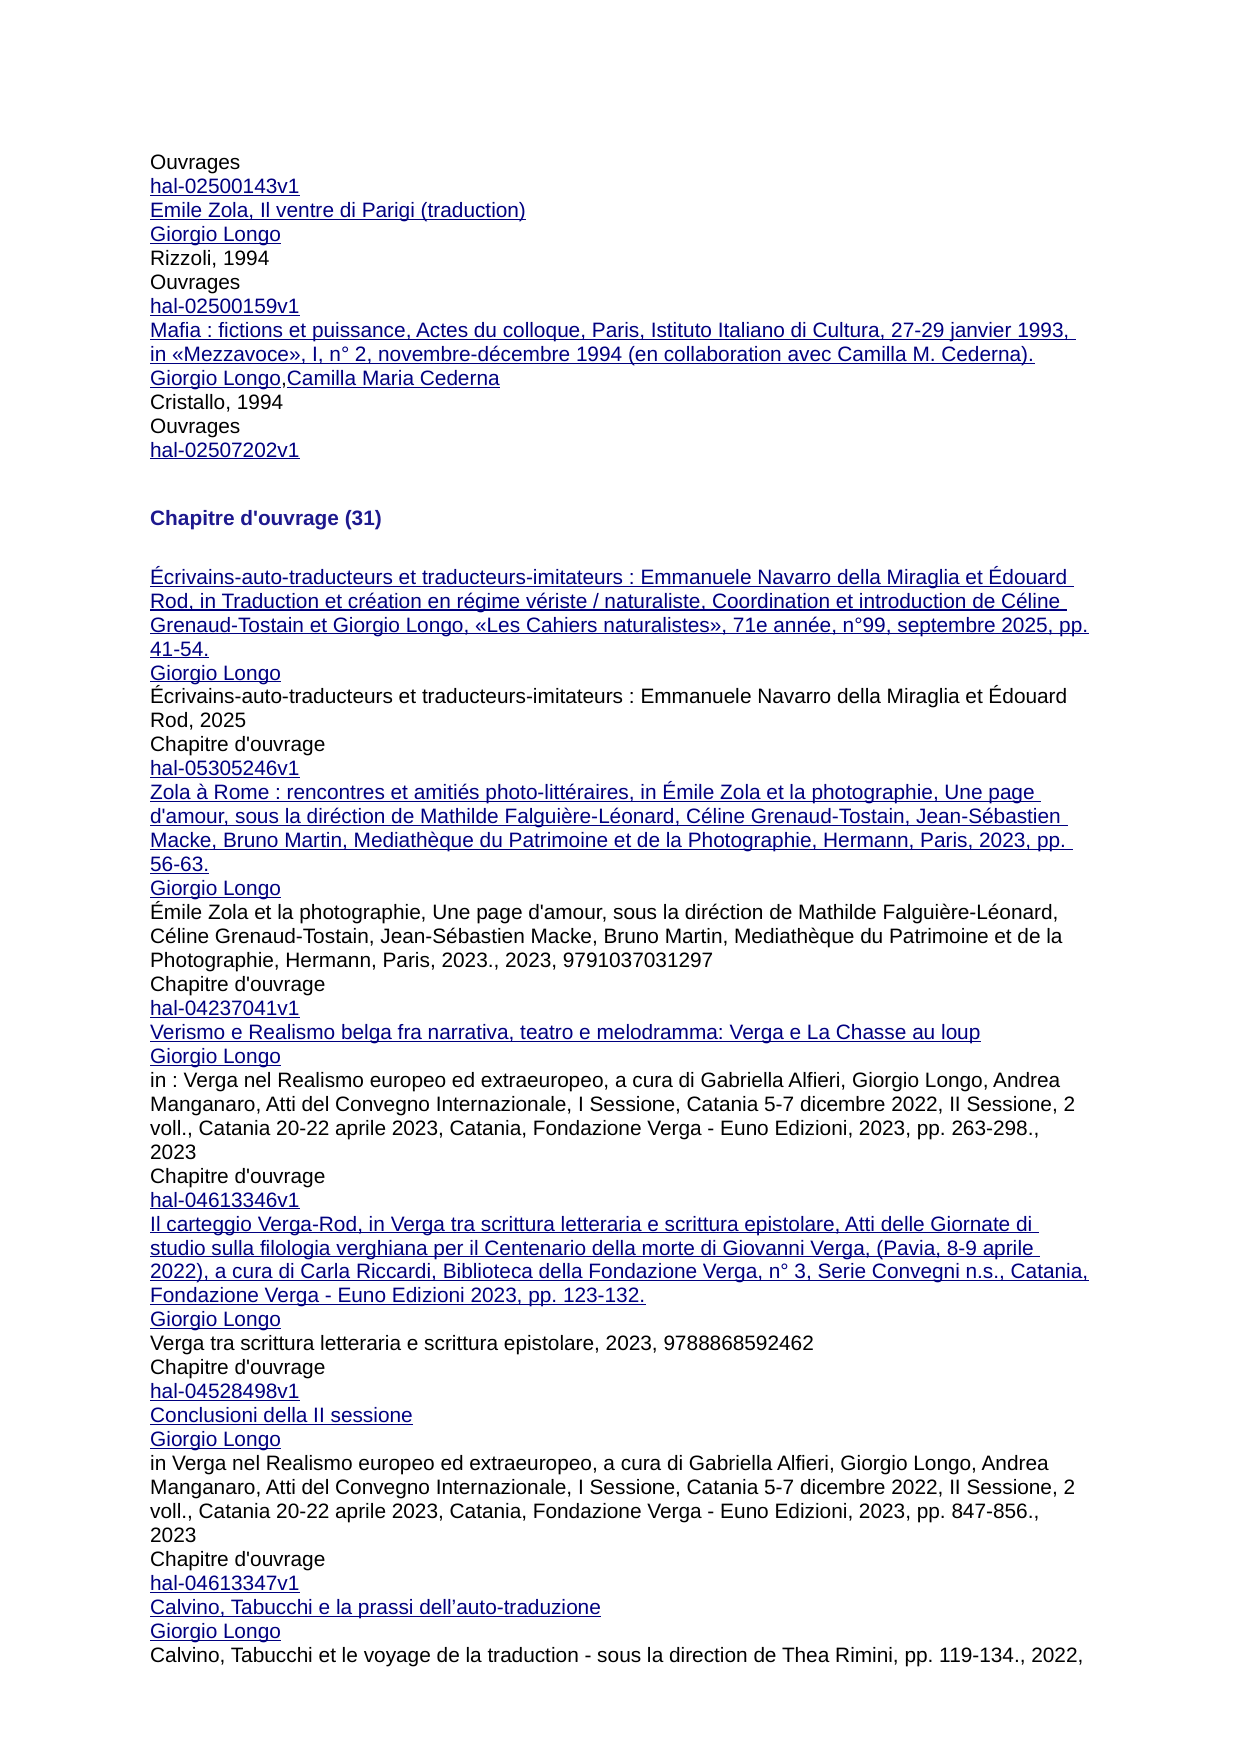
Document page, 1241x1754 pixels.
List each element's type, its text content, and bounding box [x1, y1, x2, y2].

table_cell Ouvrages hal-02500143v1 [150, 150, 1090, 198]
table_cell Il carteggio Verga-Rod, in Verga tra scrittura letteraria e scrittura epistolare, Atti delle Giornate di studio sulla filologia verghiana per il Centenario della morte di Giovanni Verga, (Pavia, 8-9 aprile 2022), a cura di Carla Riccardi, Biblioteca della Fondazione Verga, n° 3, Serie Convegni n.s., Catania, Fondazione Verga - Euno Edizioni 2023, pp. 123-132. Giorgio Longo Verga tra scrittura letteraria e scrittura epistolare, 2023, 9788868592462 Chapitre d'ouvrage hal-04528498v1 [150, 1211, 1090, 1403]
table_cell Conclusioni della II sessione Giorgio Longo in Verga nel Realismo europeo ed extraeuropeo, a cura di Gabriella Alfieri, Giorgio Longo, Andrea Manganaro, Atti del Convegno Internazionale, I Sessione, Catania 5-7 dicembre 2022, II Sessione, 2 voll., Catania 20-22 aprile 2023, Catania, Fondazione Verga - Euno Edizioni, 2023, pp. 847-856., 2023 Chapitre d'ouvrage hal-04613347v1 [150, 1403, 1090, 1595]
subtitle Chapitre d'ouvrage (31) [150, 506, 1090, 530]
table_cell Calvino, Tabucchi e la prassi dell’auto-traduzione Giorgio Longo Calvino, Tabucchi et le voyage de la traduction - sous la direction de Thea Rimini, pp. 119-134., 2022, [150, 1595, 1090, 1667]
table_cell Mafia : fictions et puissance, Actes du colloque, Paris, Istituto Italiano di Cultura, 27-29 janvier 1993, in «Mezzavoce», I, n° 2, novembre-décembre 1994 (en collaboration avec Camilla M. Cederna). Giorgio Longo,Camilla Maria Cederna Cristallo, 1994 Ouvrages hal-02507202v1 [150, 318, 1090, 461]
table_header Écrivains-auto-traducteurs et traducteurs-imitateurs : Emmanuele Navarro della Miraglia et Édouard Rod, in Traduction et création en régime vériste / naturaliste, Coordination et introduction de Céline Grenaud-Tostain et Giorgio Longo, «Les Cahiers naturalistes», 71e année, n°99, septembre 2025, pp. 41-54. Giorgio Longo Écrivains-auto-traducteurs et traducteurs-imitateurs : Emmanuele Navarro della Miraglia et Édouard Rod, 2025 Chapitre d'ouvrage hal-05305246v1 [150, 565, 1090, 780]
table_cell Zola à Rome : rencontres et amitiés photo-littéraires, in Émile Zola et la photographie, Une page d'amour, sous la diréction de Mathilde Falguière-Léonard, Céline Grenaud-Tostain, Jean-Sébastien Macke, Bruno Martin, Mediathèque du Patrimoine et de la Photographie, Hermann, Paris, 2023, pp. 56-63. Giorgio Longo Émile Zola et la photographie, Une page d'amour, sous la diréction de Mathilde Falguière-Léonard, Céline Grenaud-Tostain, Jean-Sébastien Macke, Bruno Martin, Mediathèque du Patrimoine et de la Photographie, Hermann, Paris, 2023., 2023, 9791037031297 Chapitre d'ouvrage hal-04237041v1 [150, 780, 1090, 1020]
table_cell Emile Zola, Il ventre di Parigi (traduction) Giorgio Longo Rizzoli, 1994 Ouvrages hal-02500159v1 [150, 198, 1090, 318]
table_cell Verismo e Realismo belga fra narrativa, teatro e melodramma: Verga e La Chasse au loup Giorgio Longo in : Verga nel Realismo europeo ed extraeuropeo, a cura di Gabriella Alfieri, Giorgio Longo, Andrea Manganaro, Atti del Convegno Internazionale, I Sessione, Catania 5-7 dicembre 2022, II Sessione, 2 voll., Catania 20-22 aprile 2023, Catania, Fondazione Verga - Euno Edizioni, 2023, pp. 263-298., 2023 Chapitre d'ouvrage hal-04613346v1 [150, 1020, 1090, 1211]
